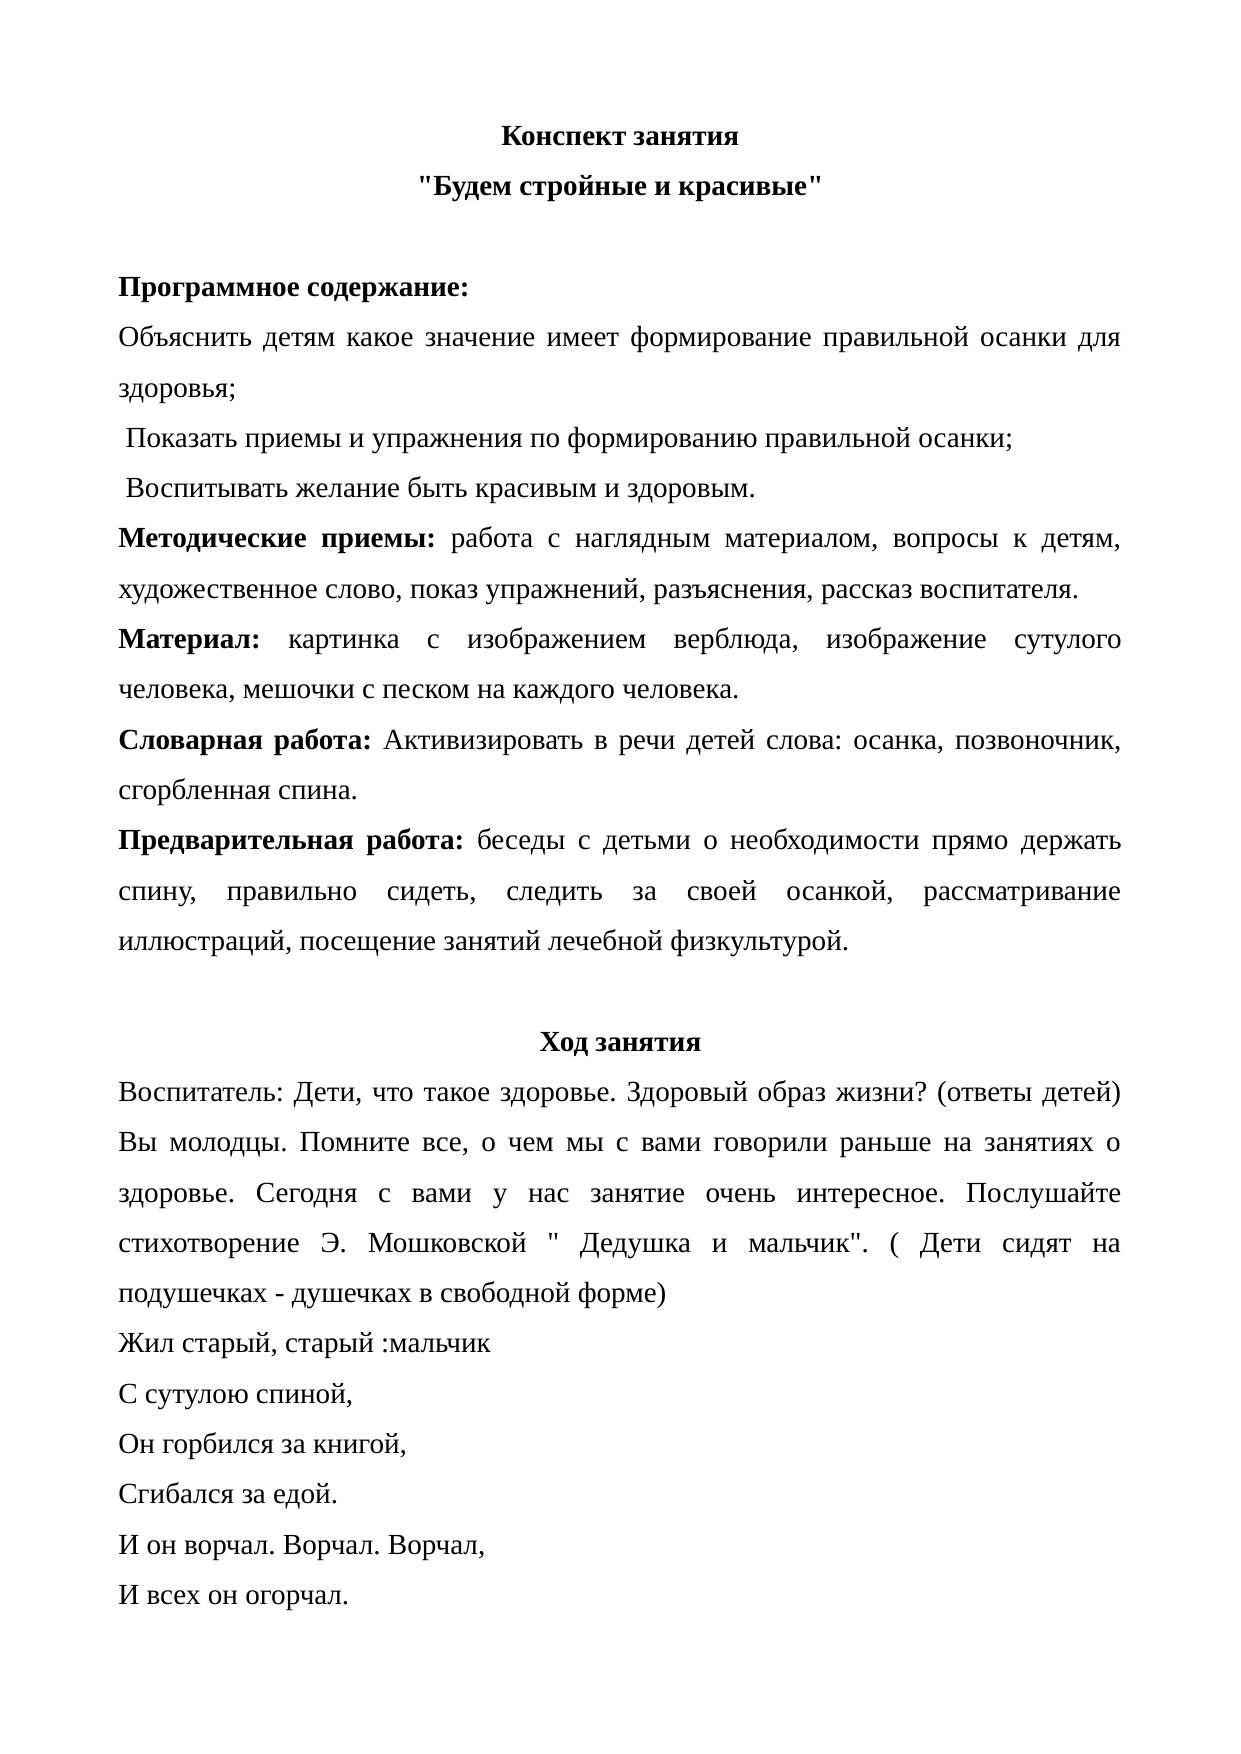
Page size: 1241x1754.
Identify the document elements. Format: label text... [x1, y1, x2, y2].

text Программное содержание: [118, 269, 1122, 303]
text И он ворчал. Ворчал. Ворчал, [118, 1527, 1122, 1560]
text Сгибался за едой. [118, 1477, 1122, 1510]
text "Будем стройные и красивые" [118, 168, 1122, 202]
text Показать приемы и упражнения по формированию правильной осанки; [118, 420, 1122, 453]
text И всех он огорчал. [118, 1577, 1122, 1611]
text С сутулою спиной, [118, 1376, 1122, 1409]
text Словарная работа: Активизировать в речи детей слова: осанка, позвоночник, сгорбленная спина. [118, 722, 1122, 806]
text Материал: картинка с изображением верблюда, изображение сутулого человека, мешочки с песком на каждого человека. [118, 621, 1122, 705]
text Конспект занятия [118, 118, 1122, 152]
text Воспитывать желание быть красивым и здоровым. [118, 470, 1122, 504]
text Воспитатель: Дети, что такое здоровье. Здоровый образ жизни? (ответы детей) Вы молодцы. Помните все, о чем мы с вами говорили раньше на занятиях о здоровье. Сегодня с вами у нас занятие очень интересное. Послушайте стихотворение Э. Мошковской " Дедушка и мальчик". ( Дети сидят на подушечках - душечках в свободной форме) [118, 1074, 1122, 1309]
text Методические приемы: работа с наглядным материалом, вопросы к детям, художественное слово, показ упражнений, разъяснения, рассказ воспитателя. [118, 521, 1122, 604]
text Он горбился за книгой, [118, 1426, 1122, 1460]
text Ход занятия [118, 1024, 1122, 1057]
text Жил старый, старый :мальчик [118, 1326, 1122, 1359]
text Предварительная работа: беседы с детьми о необходимости прямо держать спину, правильно сидеть, следить за своей осанкой, рассматривание иллюстраций, посещение занятий лечебной физкультурой. [118, 822, 1122, 957]
text Объяснить детям какое значение имеет формирование правильной осанки для здоровья; [118, 319, 1122, 403]
